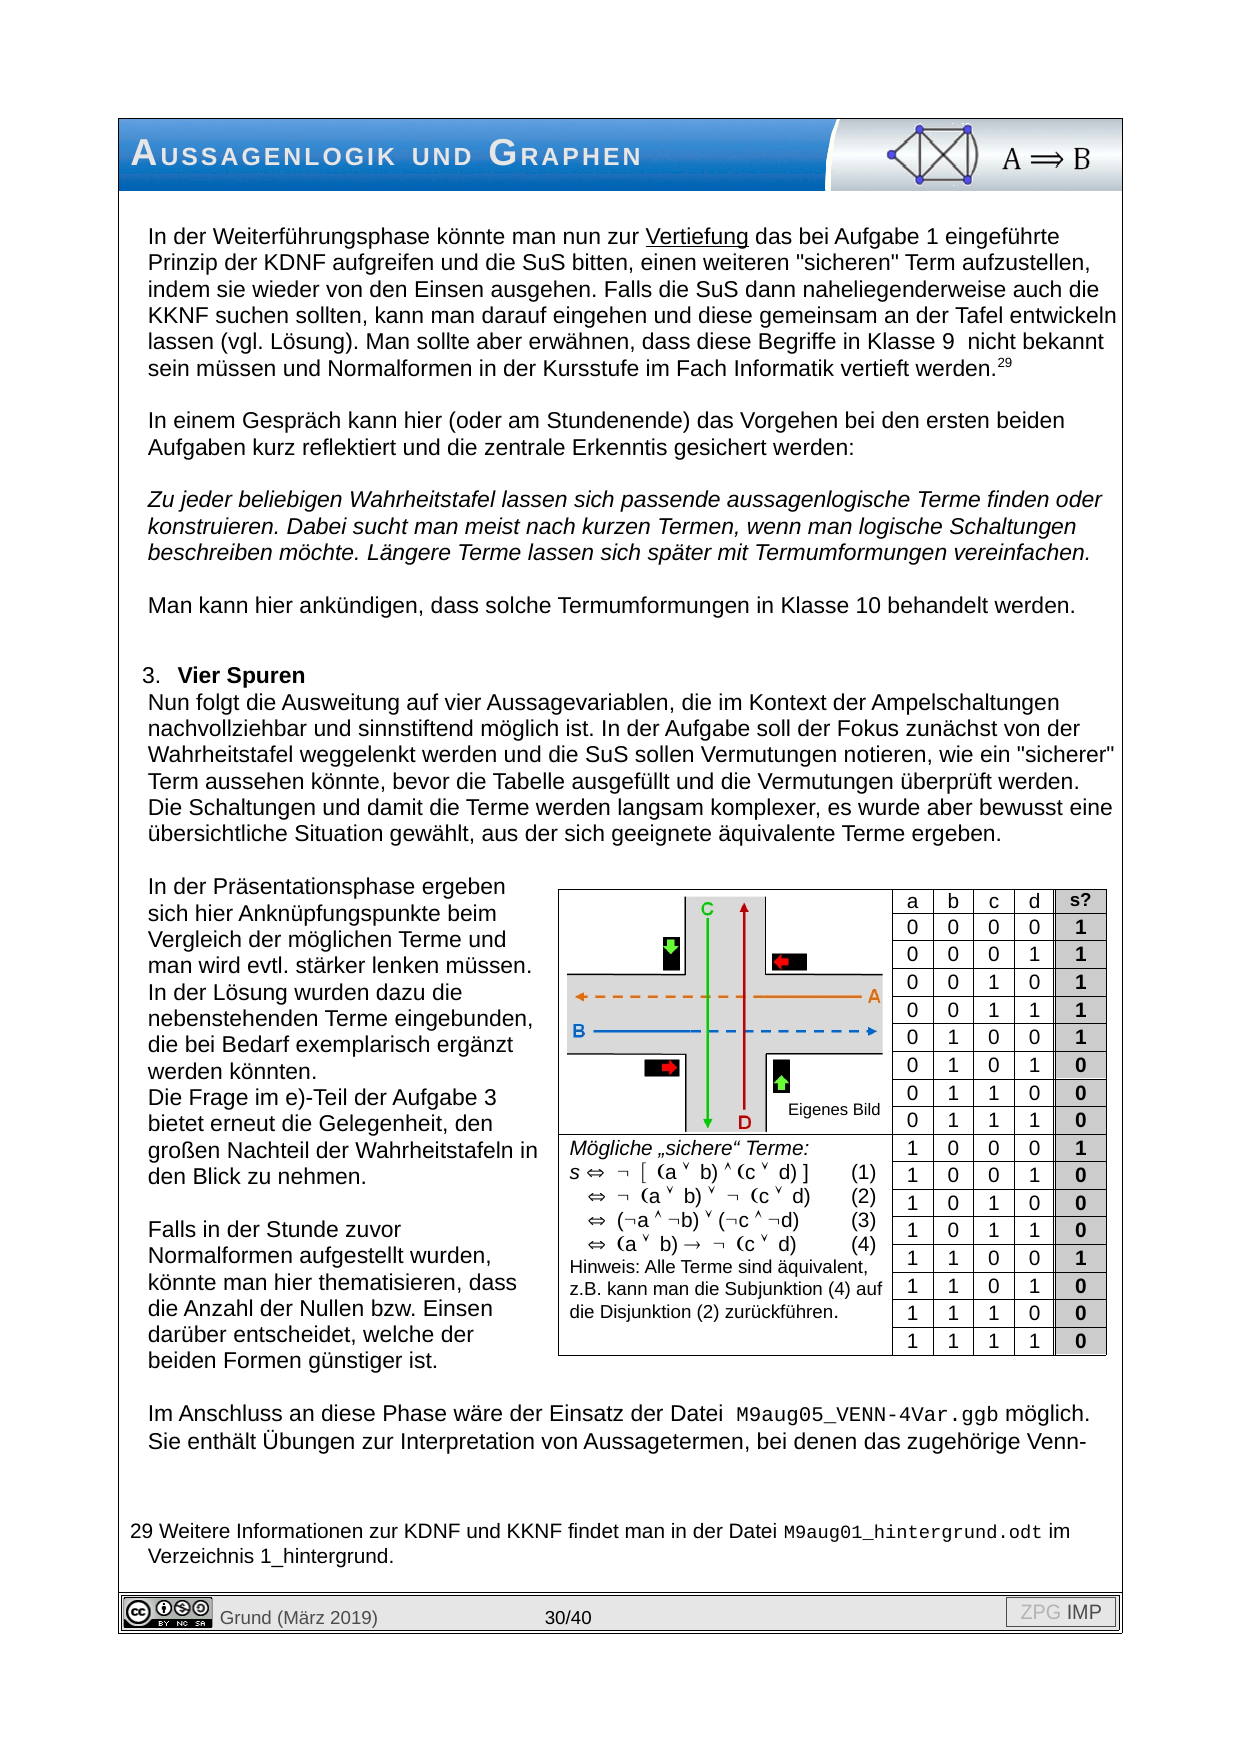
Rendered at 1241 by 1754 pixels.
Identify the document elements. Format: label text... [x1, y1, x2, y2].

table_cell 0 [1056, 1300, 1106, 1327]
table_cell 0 [893, 1107, 933, 1134]
table_cell 0 [1056, 1162, 1106, 1189]
table_cell 0 [1015, 1135, 1053, 1161]
list Weitere Informationen zur KDNF und KKNF findet man in der Datei M9aug01_hintergrund.odt im Verzeichnis 1_hintergrund. [130, 1519, 1122, 1568]
table_cell 1 [1015, 997, 1053, 1023]
table_header c [974, 890, 1014, 913]
table_cell 0 [974, 1273, 1014, 1299]
table_cell 0 [934, 1135, 973, 1161]
table_header s? [1056, 890, 1106, 913]
table_cell 0 [974, 1052, 1014, 1078]
table_cell 0 [1056, 1190, 1106, 1216]
table_cell 1 [1056, 1024, 1106, 1051]
table_cell 1 [974, 1107, 1014, 1134]
table_cell 1 [934, 1024, 973, 1051]
table_cell 1 [934, 1080, 973, 1106]
table_cell 1 [1056, 997, 1106, 1023]
table_cell 1 [974, 969, 1014, 996]
table_cell 1 [1056, 941, 1106, 968]
table_cell 1 [1056, 1245, 1106, 1272]
table_cell 0 [974, 941, 1014, 968]
table_cell 1 [934, 1107, 973, 1134]
table_cell 1 [974, 1217, 1014, 1244]
table_cell 1 [934, 1052, 973, 1078]
table_cell 1 [934, 1245, 973, 1272]
table_cell 1 [1056, 969, 1106, 996]
table_cell 1 [934, 1328, 973, 1354]
table_cell 0 [1056, 1273, 1106, 1299]
table_cell 1 [934, 1300, 973, 1327]
table_header a [893, 890, 933, 913]
table_cell Mögliche „sichere“ Terme: s   [ (a  b)  (c  d) ] (1)   (a  b)   (c  d) (2)  (a  b)  (c  d) (3)  (a  b)   (c  d) (4) Hinweis: Alle Terme sind äquivalent, z.B. kann man die Subjunktion (4) auf die Disjunktion (2) zurückführen. [559, 1135, 892, 1354]
table_cell 0 [1015, 1024, 1053, 1051]
list Vier Spuren Nun folgt die Ausweitung auf vier Aussagevariablen, die im Kontext der Ampelschaltungen nachvollziehbar und sinnstiftend möglich ist. In der Aufgabe soll der Fokus zunächst von der Wahrheitstafel weggelenkt werden und die SuS sollen Vermutungen notieren, wie ein "sicherer" Term aussehen könnte, bevor die Tabelle ausgefüllt und die Vermutungen überprüft werden. Die Schaltungen und damit die Terme werden langsam komplexer, es wurde aber bewusst eine übersichtliche Situation gewählt, aus der sich geeignete äquivalente Terme ergeben. In der Präsentationsphase ergeben sich hier Anknüpfungspunkte beim Vergleich der möglichen Terme und man wird evtl. stärker lenken müssen. In der Lösung wurden dazu die nebenstehenden Terme eingebunden, die bei Bedarf exemplarisch ergänzt werden könnten. Die Frage im e)-Teil der Aufgabe 3 bietet erneut die Gelegenheit, den großen Nachteil der Wahrheitstafeln in den Blick zu nehmen. Falls in der Stunde zuvor Normalformen aufgestellt wurden, könnte man hier thematisieren, dass die Anzahl der Nullen bzw. Einsen darüber entscheidet, welche der beiden Formen günstiger ist. Im Anschluss an diese Phase wäre der Einsatz der Datei M9aug05_VENN-4Var.ggb möglich. Sie enthält Übungen zur Interpretation von Aussagetermen, bei denen das zugehörige Venn- [142, 662, 1122, 1454]
table_cell 1 [974, 1080, 1014, 1106]
table_cell 1 [1015, 941, 1053, 968]
table_cell 0 [1056, 1217, 1106, 1244]
table_cell 0 [934, 969, 973, 996]
table_cell 0 [934, 1162, 973, 1189]
table_cell 1 [893, 1328, 933, 1354]
table_cell 0 [1015, 1080, 1053, 1106]
table_cell 1 [934, 1273, 973, 1299]
table_header b [934, 890, 973, 913]
table_cell 0 [1015, 969, 1053, 996]
table_cell 0 [1056, 1328, 1106, 1354]
table_cell 0 [1056, 1080, 1106, 1106]
table_cell 0 [974, 1024, 1014, 1051]
table_cell 0 [893, 941, 933, 968]
list In der Weiterführungsphase könnte man nun zur Vertiefung das bei Aufgabe 1 eingeführte Prinzip der KDNF aufgreifen und die SuS bitten, einen weiteren "sicheren" Term aufzustellen, indem sie wieder von den Einsen ausgehen. Falls die SuS dann naheliegenderweise auch die KKNF suchen sollten, kann man darauf eingehen und diese gemeinsam an der Tafel entwickeln lassen (vgl. Lösung). Man sollte aber erwähnen, dass diese Begriffe in Klasse 9 nicht bekannt sein müssen und Normalformen in der Kursstufe im Fach Informatik vertieft werden. In einem Gespräch kann hier (oder am Stundenende) das Vorgehen bei den ersten beiden Aufgaben kurz reflektiert und die zentrale Erkenntis gesichert werden: Zu jeder beliebigen Wahrheitstafel lassen sich passende aussagenlogische Terme finden oder konstruieren. Dabei sucht man meist nach kurzen Termen, wenn man logische Schaltungen beschreiben möchte. Längere Terme lassen sich später mit Termumformungen vereinfachen. Man kann hier ankündigen, dass solche Termumformungen in Klasse 10 behandelt werden. [142, 197, 1122, 644]
table_cell 0 [1015, 914, 1053, 940]
table_cell 0 [934, 997, 973, 1023]
table_cell 0 [893, 997, 933, 1023]
table_cell 0 [934, 914, 973, 940]
table_cell 1 [1015, 1107, 1053, 1134]
table_cell 0 [893, 1052, 933, 1078]
table_cell 1 [1015, 1273, 1053, 1299]
table_cell 0 [934, 1190, 973, 1216]
table_cell 1 [974, 1300, 1014, 1327]
table_cell 0 [893, 914, 933, 940]
table_cell 1 [893, 1300, 933, 1327]
table_cell 0 [893, 969, 933, 996]
table_cell 1 [1015, 1162, 1053, 1189]
picture [119, 119, 1122, 191]
table_header Eigenes Bild [559, 890, 892, 1133]
picture [123, 1597, 213, 1628]
table_cell 1 [974, 997, 1014, 1023]
table_cell 1 [893, 1135, 933, 1161]
table_cell 1 [1056, 914, 1106, 940]
table_cell 0 [1015, 1245, 1053, 1272]
table_cell 0 [1015, 1300, 1053, 1327]
table_cell 1 [893, 1162, 933, 1189]
table_cell 1 [1015, 1052, 1053, 1078]
table_cell 0 [893, 1080, 933, 1106]
table_cell 0 [934, 941, 973, 968]
table_cell 0 [974, 1135, 1014, 1161]
table_header d [1015, 890, 1053, 913]
table_cell 1 [1015, 1217, 1053, 1244]
table_cell 1 [1056, 1135, 1106, 1161]
table_cell 0 [1015, 1190, 1053, 1216]
table_cell 0 [934, 1217, 973, 1244]
table_cell 1 [974, 1328, 1014, 1354]
table_cell 0 [974, 1245, 1014, 1272]
table_cell 1 [893, 1217, 933, 1244]
table_cell 1 [893, 1273, 933, 1299]
table_cell 0 [974, 914, 1014, 940]
table_cell 1 [1015, 1328, 1053, 1354]
picture [567, 897, 882, 1131]
table_cell 1 [974, 1190, 1014, 1216]
table_cell 0 [974, 1162, 1014, 1189]
table_cell 1 [893, 1245, 933, 1272]
table_cell 1 [893, 1190, 933, 1216]
table_cell 0 [1056, 1052, 1106, 1078]
table_cell 0 [893, 1024, 933, 1051]
table_cell 0 [1056, 1107, 1106, 1134]
